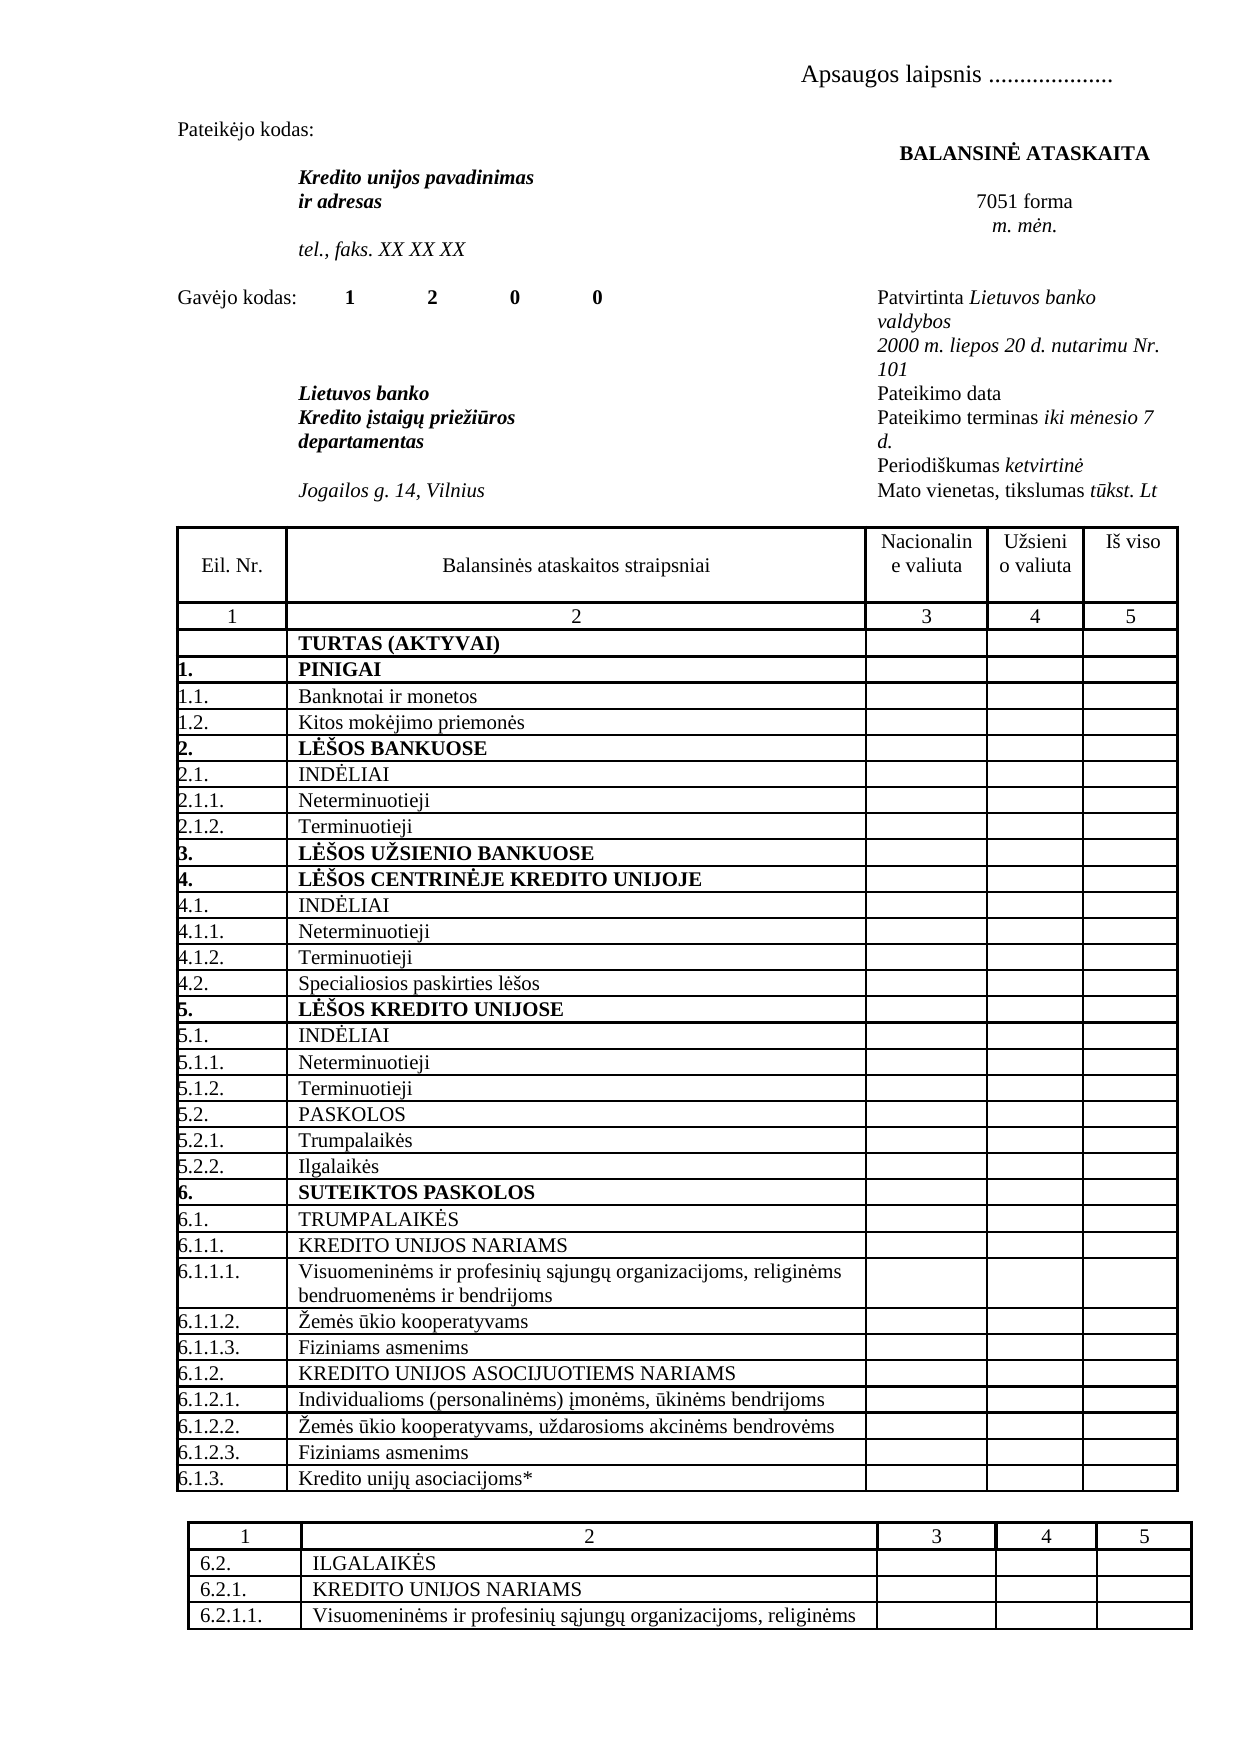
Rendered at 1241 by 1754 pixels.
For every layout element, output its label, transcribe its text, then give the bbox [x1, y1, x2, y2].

table_cell 6.1. [179, 1206, 286, 1231]
table_cell [988, 814, 1082, 838]
table_cell Visuomeninėms ir profesinių sąjungų organizacijoms, religinėms [302, 1603, 876, 1627]
table_cell [1084, 788, 1176, 812]
table_cell [1084, 631, 1176, 655]
table_header [345, 117, 427, 141]
table_cell [1084, 971, 1176, 995]
table_cell [878, 1603, 995, 1627]
table_cell [988, 1024, 1082, 1047]
table_cell [988, 1154, 1082, 1178]
table_cell 3. [179, 840, 286, 864]
table_cell [1179, 760, 1183, 786]
table_cell [867, 788, 986, 812]
table_cell 2000 m. liepos 20 d. nutarimu Nr. 101 [866, 333, 1183, 381]
table_cell [1179, 1048, 1183, 1074]
table_cell LĖŠOS KREDITO UNIJOSE [288, 997, 865, 1021]
table_cell [177, 261, 866, 285]
table_cell [867, 971, 986, 995]
table_cell Specialiosios paskirties lėšos [288, 971, 865, 995]
table_cell [287, 213, 634, 237]
table_cell [1084, 684, 1176, 708]
table_cell [1179, 1385, 1183, 1411]
table_cell [988, 1102, 1082, 1126]
table_cell [1179, 1411, 1183, 1438]
table_cell 5.2. [179, 1102, 286, 1126]
table_cell Mato vienetas, tikslumas tūkst. Lt [866, 478, 1183, 526]
table_cell [634, 381, 866, 405]
table_cell [988, 1206, 1082, 1231]
table_cell [1084, 1024, 1176, 1047]
table_cell 5.2.2. [179, 1154, 286, 1178]
table_cell 2.1.1. [179, 788, 286, 812]
table_cell 6.1.2.3. [179, 1440, 286, 1464]
table_cell [1084, 893, 1176, 917]
table_cell [988, 919, 1082, 943]
table_cell 6.1.1.3. [179, 1335, 286, 1359]
table_cell INDĖLIAI [288, 762, 865, 786]
table_cell INDĖLIAI [288, 893, 865, 917]
table_header 2 [303, 1524, 876, 1548]
table_cell Fiziniams asmenims [288, 1335, 865, 1359]
table_cell [867, 1466, 986, 1490]
table_cell [988, 1414, 1082, 1438]
table_cell [867, 1102, 986, 1126]
table_cell 5.2.1. [179, 1128, 286, 1152]
table_cell KREDITO UNIJOS NARIAMS [302, 1577, 876, 1601]
table_cell KREDITO UNIJOS NARIAMS [288, 1233, 865, 1257]
table_cell [634, 405, 866, 477]
table_cell [988, 1361, 1082, 1385]
table_cell [634, 333, 866, 381]
table_cell [867, 1309, 986, 1333]
table_cell [1179, 655, 1183, 681]
table_cell [1084, 1466, 1176, 1490]
table_cell 6.1.1. [179, 1233, 286, 1257]
table_cell [867, 762, 986, 786]
table_cell 6.1.2.2. [179, 1414, 286, 1438]
table_cell [1084, 867, 1176, 891]
table_cell [634, 213, 866, 237]
table_cell 1. [179, 658, 286, 681]
table_cell [329, 141, 634, 165]
table_cell [177, 237, 287, 261]
table_cell 2.1.2. [179, 814, 286, 838]
table_cell Pateikimo data [866, 381, 1183, 405]
table_cell [1179, 891, 1183, 917]
table_cell INDĖLIAI [288, 1024, 865, 1047]
table_cell 1.2. [179, 710, 286, 734]
table_cell Individualioms (personalinėms) įmonėms, ūkinėms bendrijoms [288, 1388, 865, 1411]
table_cell 5.1. [179, 1024, 286, 1047]
table_cell [634, 189, 866, 213]
table_cell Kredito įstaigų priežiūros departamentas [287, 405, 634, 477]
table_cell [867, 1388, 986, 1411]
table_cell Pateikimo terminas iki mėnesio 7 d. Periodiškumas ketvirtinė [866, 405, 1183, 477]
table_cell 5 [1085, 604, 1176, 628]
table_cell [1084, 1154, 1176, 1178]
table_cell [997, 1577, 1096, 1601]
table_cell [1084, 840, 1176, 864]
table_cell [1098, 1551, 1190, 1575]
table_cell [988, 1259, 1082, 1307]
table_cell 2.1. [179, 762, 286, 786]
table_cell [1084, 762, 1176, 786]
table_cell [1084, 710, 1176, 734]
table_cell [1084, 1309, 1176, 1333]
table_cell [867, 631, 986, 655]
table_cell KREDITO UNIJOS ASOCIJUOTIEMS NARIAMS [288, 1361, 865, 1385]
table_cell [676, 285, 770, 333]
table_cell [1179, 628, 1183, 655]
table_cell [1179, 1307, 1183, 1333]
table_cell [1179, 601, 1183, 628]
table_cell PINIGAI [288, 658, 865, 681]
table_cell [1179, 681, 1183, 708]
table_cell [1179, 865, 1183, 891]
table_cell Patvirtinta Lietuvos banko valdybos [866, 285, 1183, 333]
table_cell Nacionaline valiuta [867, 529, 986, 601]
table_cell [988, 684, 1082, 708]
table_cell Terminuotieji [288, 945, 865, 969]
table_cell [988, 1076, 1082, 1100]
table_cell [867, 710, 986, 734]
table_cell LĖŠOS UŽSIENIO BANKUOSE [288, 840, 865, 864]
table_cell 1 [345, 285, 427, 333]
table_cell [1179, 838, 1183, 864]
table_cell [1084, 1050, 1176, 1074]
table_cell [634, 237, 866, 261]
table_cell [1084, 814, 1176, 838]
table_cell Visuomeninėms ir profesinių sąjungų organizacijoms, religinėms bendruomenėms ir bendrijoms [288, 1259, 865, 1307]
table_header [866, 117, 1183, 141]
table_cell [1098, 1603, 1190, 1627]
table_cell [988, 658, 1082, 681]
table_cell Žemės ūkio kooperatyvams [288, 1309, 865, 1333]
table_header 1 [190, 1524, 300, 1548]
table_cell [997, 1551, 1096, 1575]
table_cell [770, 285, 866, 333]
table_cell [988, 997, 1082, 1021]
table_cell Žemės ūkio kooperatyvams, uždarosioms akcinėms bendrovėms [288, 1414, 865, 1438]
table_cell [867, 684, 986, 708]
table_cell 6.1.1.2. [179, 1309, 286, 1333]
table_cell [177, 405, 287, 477]
table_cell Trumpalaikės [288, 1128, 865, 1152]
table_cell 1.1. [179, 684, 286, 708]
table_cell [988, 631, 1082, 655]
table_cell [867, 1206, 986, 1231]
table_cell [1179, 943, 1183, 969]
table_cell [1084, 1206, 1176, 1231]
table_cell [1084, 1180, 1176, 1204]
table_cell [1179, 1100, 1183, 1126]
table_cell ILGALAIKĖS [302, 1551, 876, 1575]
table_cell [1084, 1361, 1176, 1385]
table_header [676, 117, 770, 141]
table_cell [1179, 969, 1183, 995]
table_cell [1179, 1152, 1183, 1178]
table_cell [1179, 786, 1183, 812]
table_cell [1084, 997, 1176, 1021]
table_cell Terminuotieji [288, 1076, 865, 1100]
table_cell 3 [867, 604, 986, 628]
table_cell Iš viso [1085, 529, 1176, 601]
table_cell Ilgalaikės [288, 1154, 865, 1178]
table_cell [867, 840, 986, 864]
table_cell Gavėjo kodas: [177, 285, 344, 333]
table_cell [867, 1440, 986, 1464]
table_cell Kitos mokėjimo priemonės [288, 710, 865, 734]
table_cell [1179, 812, 1183, 838]
table_cell [988, 1440, 1082, 1464]
table_cell [866, 261, 1183, 285]
table_cell [179, 631, 286, 655]
table_cell Užsienio valiuta [989, 529, 1082, 601]
table_cell [1084, 1388, 1176, 1411]
table_cell [988, 971, 1082, 995]
table_cell Neterminuotieji [288, 919, 865, 943]
table_cell [1179, 1178, 1183, 1204]
table_cell 4 [989, 604, 1082, 628]
table_cell 4.1.2. [179, 945, 286, 969]
table_cell [867, 919, 986, 943]
table_cell [867, 1154, 986, 1178]
table_cell 6.1.2.1. [179, 1388, 286, 1411]
table_header [427, 117, 509, 141]
table_cell 4.1.1. [179, 919, 286, 943]
table_cell [1179, 1257, 1183, 1307]
table_cell [988, 736, 1082, 760]
table_cell [1179, 1231, 1183, 1257]
table_cell 6.1.2. [179, 1361, 286, 1385]
table_cell Fiziniams asmenims [288, 1440, 865, 1464]
table_cell [867, 1128, 986, 1152]
table_cell [329, 333, 634, 381]
table_cell [1179, 526, 1183, 601]
text Apsaugos laipsnis .................... [177, 59, 1181, 88]
table_header 4 [998, 1524, 1095, 1548]
table_cell Banknotai ir monetos [288, 684, 865, 708]
table_cell Kredito unijų asociacijoms* [288, 1466, 865, 1490]
table_cell [867, 1024, 986, 1047]
table_cell [867, 1259, 986, 1307]
table_cell [1179, 1126, 1183, 1152]
table_cell 7051 forma [866, 189, 1183, 213]
table_cell Terminuotieji [288, 814, 865, 838]
table_cell [1084, 1440, 1176, 1464]
table_cell [1084, 736, 1176, 760]
table_cell [866, 237, 1183, 261]
table_cell [988, 1128, 1082, 1152]
table_cell 6.2. [190, 1551, 300, 1575]
table_cell [1084, 1414, 1176, 1438]
table_cell 5. [179, 997, 286, 1021]
table_cell TURTAS (AKTYVAI) [288, 631, 865, 655]
table_cell [177, 381, 287, 405]
table_cell [866, 165, 1183, 189]
table_cell [867, 867, 986, 891]
table_cell [867, 1335, 986, 1359]
table_cell [988, 788, 1082, 812]
table_cell [1084, 1335, 1176, 1359]
table_cell 4.2. [179, 971, 286, 995]
table_cell [867, 997, 986, 1021]
table_cell [867, 893, 986, 917]
table_cell BALANSINĖ ATASKAITA [866, 141, 1183, 165]
table_cell Jogailos g. 14, Vilnius [287, 478, 634, 526]
table_cell [177, 333, 328, 381]
table_cell [1084, 658, 1176, 681]
table_cell [988, 1388, 1082, 1411]
table_header 3 [879, 1524, 994, 1548]
table_cell 2. [179, 736, 286, 760]
table_cell SUTEIKTOS PASKOLOS [288, 1180, 865, 1204]
table_header [510, 117, 592, 141]
table_cell [997, 1603, 1096, 1627]
table_cell 6.2.1.1. [190, 1603, 300, 1627]
table_cell [177, 141, 328, 165]
table_cell [177, 478, 287, 526]
table_cell [634, 165, 866, 189]
table_cell 0 [592, 285, 676, 333]
table_cell [988, 893, 1082, 917]
table_cell [988, 1180, 1082, 1204]
table_cell [1179, 1021, 1183, 1047]
table_cell [867, 1050, 986, 1074]
table_cell [867, 1180, 986, 1204]
table_header Pateikėjo kodas: [177, 117, 344, 141]
table_cell [1084, 919, 1176, 943]
table_cell [1179, 1359, 1183, 1385]
table_cell [1084, 945, 1176, 969]
table_cell [1084, 1128, 1176, 1152]
table_cell LĖŠOS BANKUOSE [288, 736, 865, 760]
table_cell [1179, 1074, 1183, 1100]
table_cell [1084, 1076, 1176, 1100]
table_cell 2 [288, 604, 864, 628]
table_cell Neterminuotieji [288, 788, 865, 812]
table_cell 4. [179, 867, 286, 891]
table_cell 2 [427, 285, 509, 333]
table_cell [988, 1466, 1082, 1490]
table_cell [867, 814, 986, 838]
table_header [592, 117, 676, 141]
table_cell [634, 478, 866, 526]
table_cell [1179, 1204, 1183, 1231]
table_cell [1084, 1102, 1176, 1126]
table_cell [177, 213, 287, 237]
table_cell [867, 1233, 986, 1257]
table_cell [867, 1361, 986, 1385]
table_cell 1 [179, 604, 285, 628]
table_cell LĖŠOS CENTRINĖJE KREDITO UNIJOJE [288, 867, 865, 891]
table_cell 6.1.3. [179, 1466, 286, 1490]
table_cell 6.2.1. [190, 1577, 300, 1601]
table_cell [177, 165, 287, 189]
table_cell 0 [510, 285, 592, 333]
table_cell [634, 141, 866, 165]
table_cell [1179, 734, 1183, 760]
table_cell [867, 1414, 986, 1438]
table_cell 5.1.2. [179, 1076, 286, 1100]
table_cell Kredito unijos pavadinimas [287, 165, 634, 189]
table_cell 5.1.1. [179, 1050, 286, 1074]
table_cell [1084, 1233, 1176, 1257]
table_cell [1179, 1438, 1183, 1464]
table_cell [988, 1233, 1082, 1257]
table_cell [988, 1050, 1082, 1074]
table_cell [988, 840, 1082, 864]
table_cell m. mėn. [866, 213, 1183, 237]
table_cell [878, 1577, 995, 1601]
table_cell [1179, 708, 1183, 734]
table_cell TRUMPALAIKĖS [288, 1206, 865, 1231]
table_cell 6.1.1.1. [179, 1259, 286, 1307]
table_cell [1179, 1333, 1183, 1359]
table_cell [867, 736, 986, 760]
table_cell [988, 1309, 1082, 1333]
table_cell [988, 710, 1082, 734]
table_cell [1179, 995, 1183, 1021]
table_cell [988, 1335, 1082, 1359]
table_cell 6. [179, 1180, 286, 1204]
table_cell [867, 1076, 986, 1100]
table_header 5 [1098, 1524, 1190, 1548]
table_cell [988, 762, 1082, 786]
table_cell [177, 189, 287, 213]
table_cell [878, 1551, 995, 1575]
table_cell [1179, 1464, 1183, 1490]
table_cell [988, 867, 1082, 891]
table_cell [988, 945, 1082, 969]
table_cell ir adresas [287, 189, 634, 213]
table_cell tel., faks. XX XX XX [287, 237, 634, 261]
table_cell [1084, 1259, 1176, 1307]
table_cell Lietuvos banko [287, 381, 634, 405]
table_cell [867, 658, 986, 681]
table_cell PASKOLOS [288, 1102, 865, 1126]
table_cell [1098, 1577, 1190, 1601]
table_cell Balansinės ataskaitos straipsniai [288, 529, 864, 601]
table_cell 4.1. [179, 893, 286, 917]
table_cell Eil. Nr. [179, 529, 285, 601]
table_header [770, 117, 866, 141]
table_cell [1179, 917, 1183, 943]
table_cell [867, 945, 986, 969]
table_cell Neterminuotieji [288, 1050, 865, 1074]
